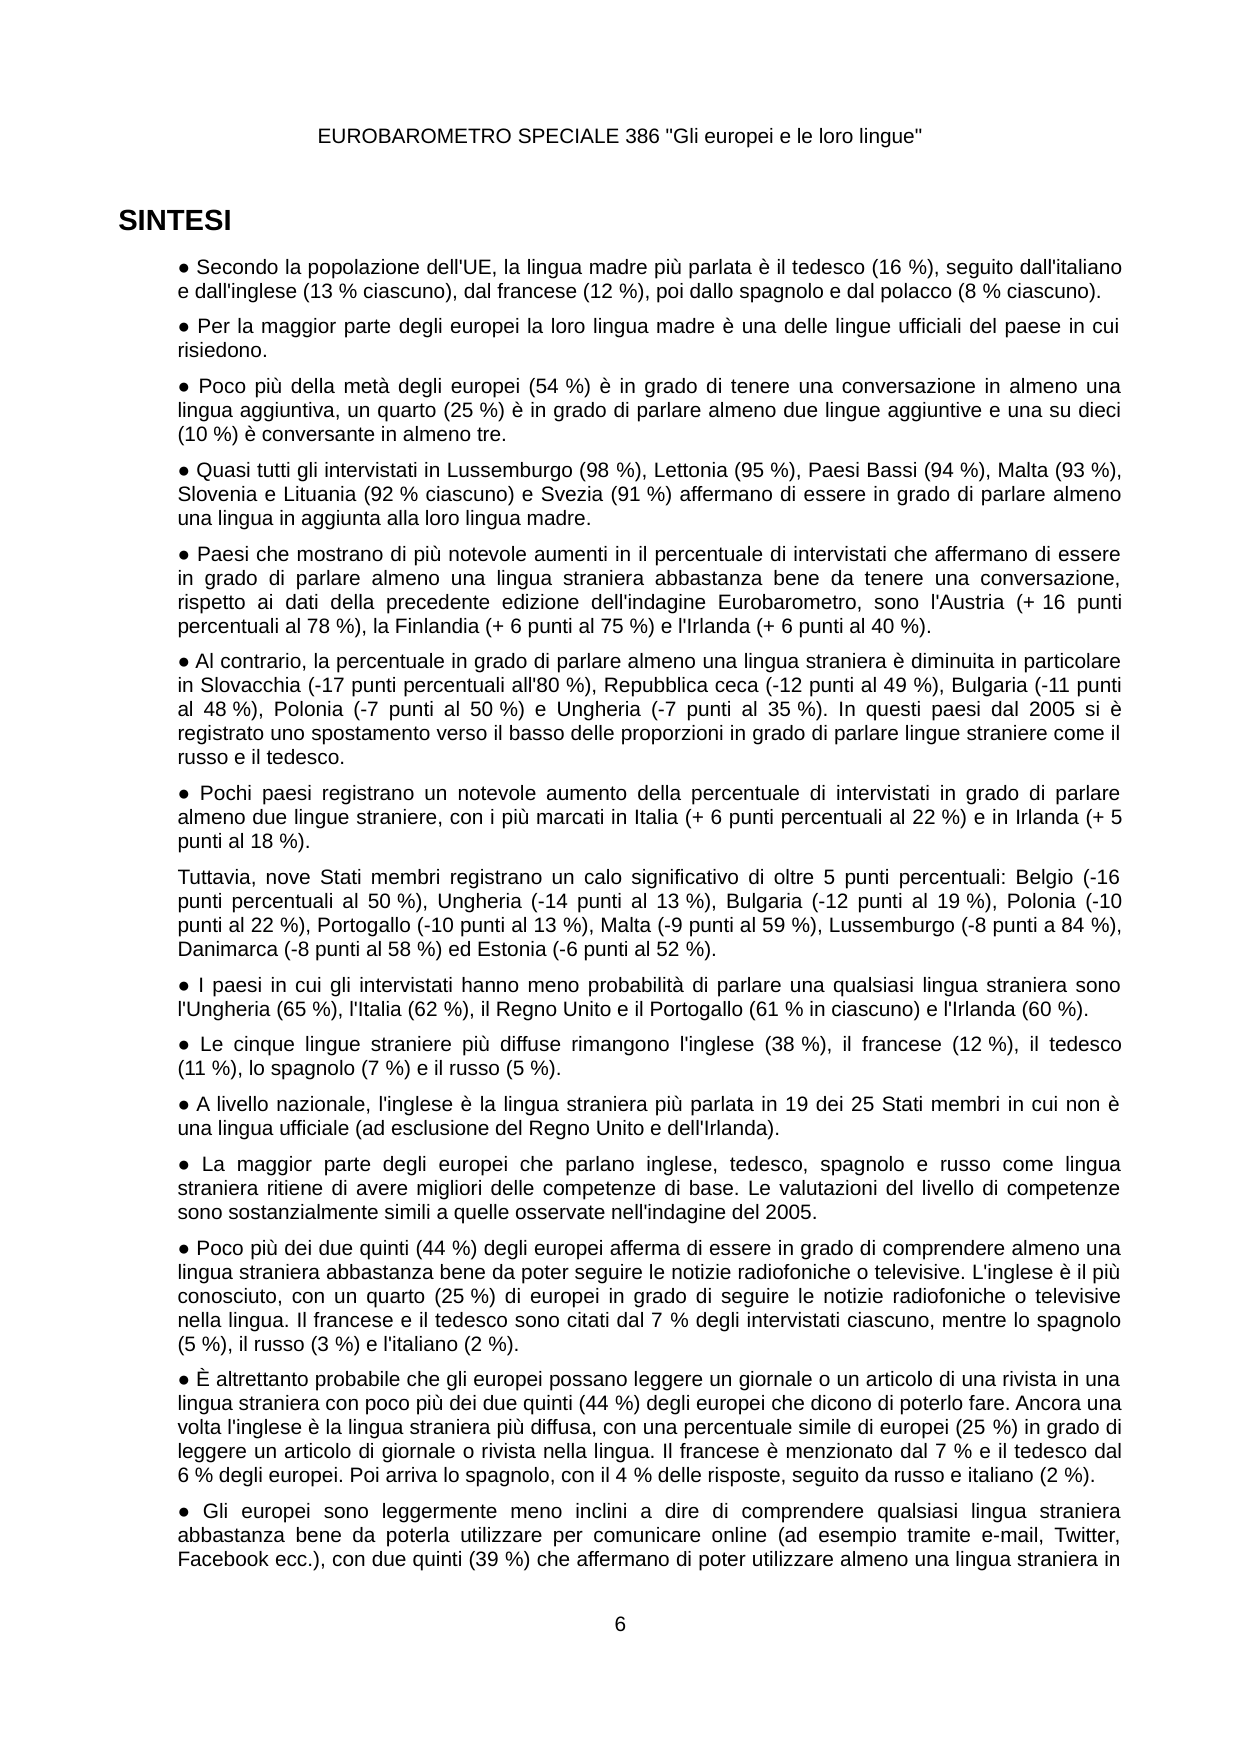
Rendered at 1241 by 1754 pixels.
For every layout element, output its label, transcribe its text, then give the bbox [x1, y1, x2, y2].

text ● Quasi tutti gli intervistati in Lussemburgo (98 %), Lettonia (95 %), Paesi Bassi (94 %), Malta (93 %), Slovenia e Lituania (92 % ciascuno) e Svezia (91 %) affermano di essere in grado di parlare almeno una lingua in aggiunta alla loro lingua madre. [177, 458, 1122, 530]
text ● I paesi in cui gli intervistati hanno meno probabilità di parlare una qualsiasi lingua straniera sono l'Ungheria (65 %), l'Italia (62 %), il Regno Unito e il Portogallo (61 % in ciascuno) e l'Irlanda (60 %). [177, 972, 1122, 1020]
text ● È altrettanto probabile che gli europei possano leggere un giornale o un articolo di una rivista in una lingua straniera con poco più dei due quinti (44 %) degli europei che dicono di poterlo fare. Ancora una volta l'inglese è la lingua straniera più diffusa, con una percentuale simile di europei (25 %) in grado di leggere un articolo di giornale o rivista nella lingua. Il francese è menzionato dal 7 % e il tedesco dal 6 % degli europei. Poi arriva lo spagnolo, con il 4 % delle risposte, seguito da russo e italiano (2 %). [177, 1367, 1122, 1487]
text ● Paesi che mostrano di più notevole aumenti in il percentuale di intervistati che affermano di essere in grado di parlare almeno una lingua straniera abbastanza bene da tenere una conversazione, rispetto ai dati della precedente edizione dell'indagine Eurobarometro, sono l'Austria (+ 16 punti percentuali al 78 %), la Finlandia (+ 6 punti al 75 %) e l'Irlanda (+ 6 punti al 40 %). [177, 542, 1122, 637]
text ● Per la maggior parte degli europei la loro lingua madre è una delle lingue ufficiali del paese in cui risiedono. [177, 314, 1122, 362]
text ● Poco più della metà degli europei (54 %) è in grado di tenere una conversazione in almeno una lingua aggiuntiva, un quarto (25 %) è in grado di parlare almeno due lingue aggiuntive e una su dieci (10 %) è conversante in almeno tre. [177, 374, 1122, 446]
text ● La maggior parte degli europei che parlano inglese, tedesco, spagnolo e russo come lingua straniera ritiene di avere migliori delle competenze di base. Le valutazioni del livello di competenze sono sostanzialmente simili a quelle osservate nell'indagine del 2005. [177, 1152, 1122, 1224]
text ● Secondo la popolazione dell'UE, la lingua madre più parlata è il tedesco (16 %), seguito dall'italiano e dall'inglese (13 % ciascuno), dal francese (12 %), poi dallo spagnolo e dal polacco (8 % ciascuno). [177, 254, 1122, 302]
text ● Poco più dei due quinti (44 %) degli europei afferma di essere in grado di comprendere almeno una lingua straniera abbastanza bene da poter seguire le notizie radiofoniche o televisive. L'inglese è il più conosciuto, con un quarto (25 %) di europei in grado di seguire le notizie radiofoniche o televisive nella lingua. Il francese e il tedesco sono citati dal 7 % degli intervistati ciascuno, mentre lo spagnolo (5 %), il russo (3 %) e l'italiano (2 %). [177, 1236, 1122, 1355]
text ● Le cinque lingue straniere più diffuse rimangono l'inglese (38 %), il francese (12 %), il tedesco (11 %), lo spagnolo (7 %) e il russo (5 %). [177, 1032, 1122, 1080]
text ● Gli europei sono leggermente meno inclini a dire di comprendere qualsiasi lingua straniera abbastanza bene da poterla utilizzare per comunicare online (ad esempio tramite e-mail, Twitter, Facebook ecc.), con due quinti (39 %) che affermano di poter utilizzare almeno una lingua straniera in [177, 1499, 1122, 1571]
text ● A livello nazionale, l'inglese è la lingua straniera più parlata in 19 dei 25 Stati membri in cui non è una lingua ufficiale (ad esclusione del Regno Unito e dell'Irlanda). [177, 1092, 1122, 1140]
text Tuttavia, nove Stati membri registrano un calo significativo di oltre 5 punti percentuali: Belgio (-16 punti percentuali al 50 %), Ungheria (-14 punti al 13 %), Bulgaria (-12 punti al 19 %), Polonia (-10 punti al 22 %), Portogallo (-10 punti al 13 %), Malta (-9 punti al 59 %), Lussemburgo (-8 punti a 84 %), Danimarca (-8 punti al 58 %) ed Estonia (-6 punti al 52 %). [177, 865, 1122, 961]
subtitle SINTESI [118, 202, 1122, 236]
text ● Pochi paesi registrano un notevole aumento della percentuale di intervistati in grado di parlare almeno due lingue straniere, con i più marcati in Italia (+ 6 punti percentuali al 22 %) e in Irlanda (+ 5 punti al 18 %). [177, 781, 1122, 853]
text ● Al contrario, la percentuale in grado di parlare almeno una lingua straniera è diminuita in particolare in Slovacchia (-17 punti percentuali all'80 %), Repubblica ceca (-12 punti al 49 %), Bulgaria (-11 punti al 48 %), Polonia (-7 punti al 50 %) e Ungheria (-7 punti al 35 %). In questi paesi dal 2005 si è registrato uno spostamento verso il basso delle proporzioni in grado di parlare lingue straniere come il russo e il tedesco. [177, 649, 1122, 769]
